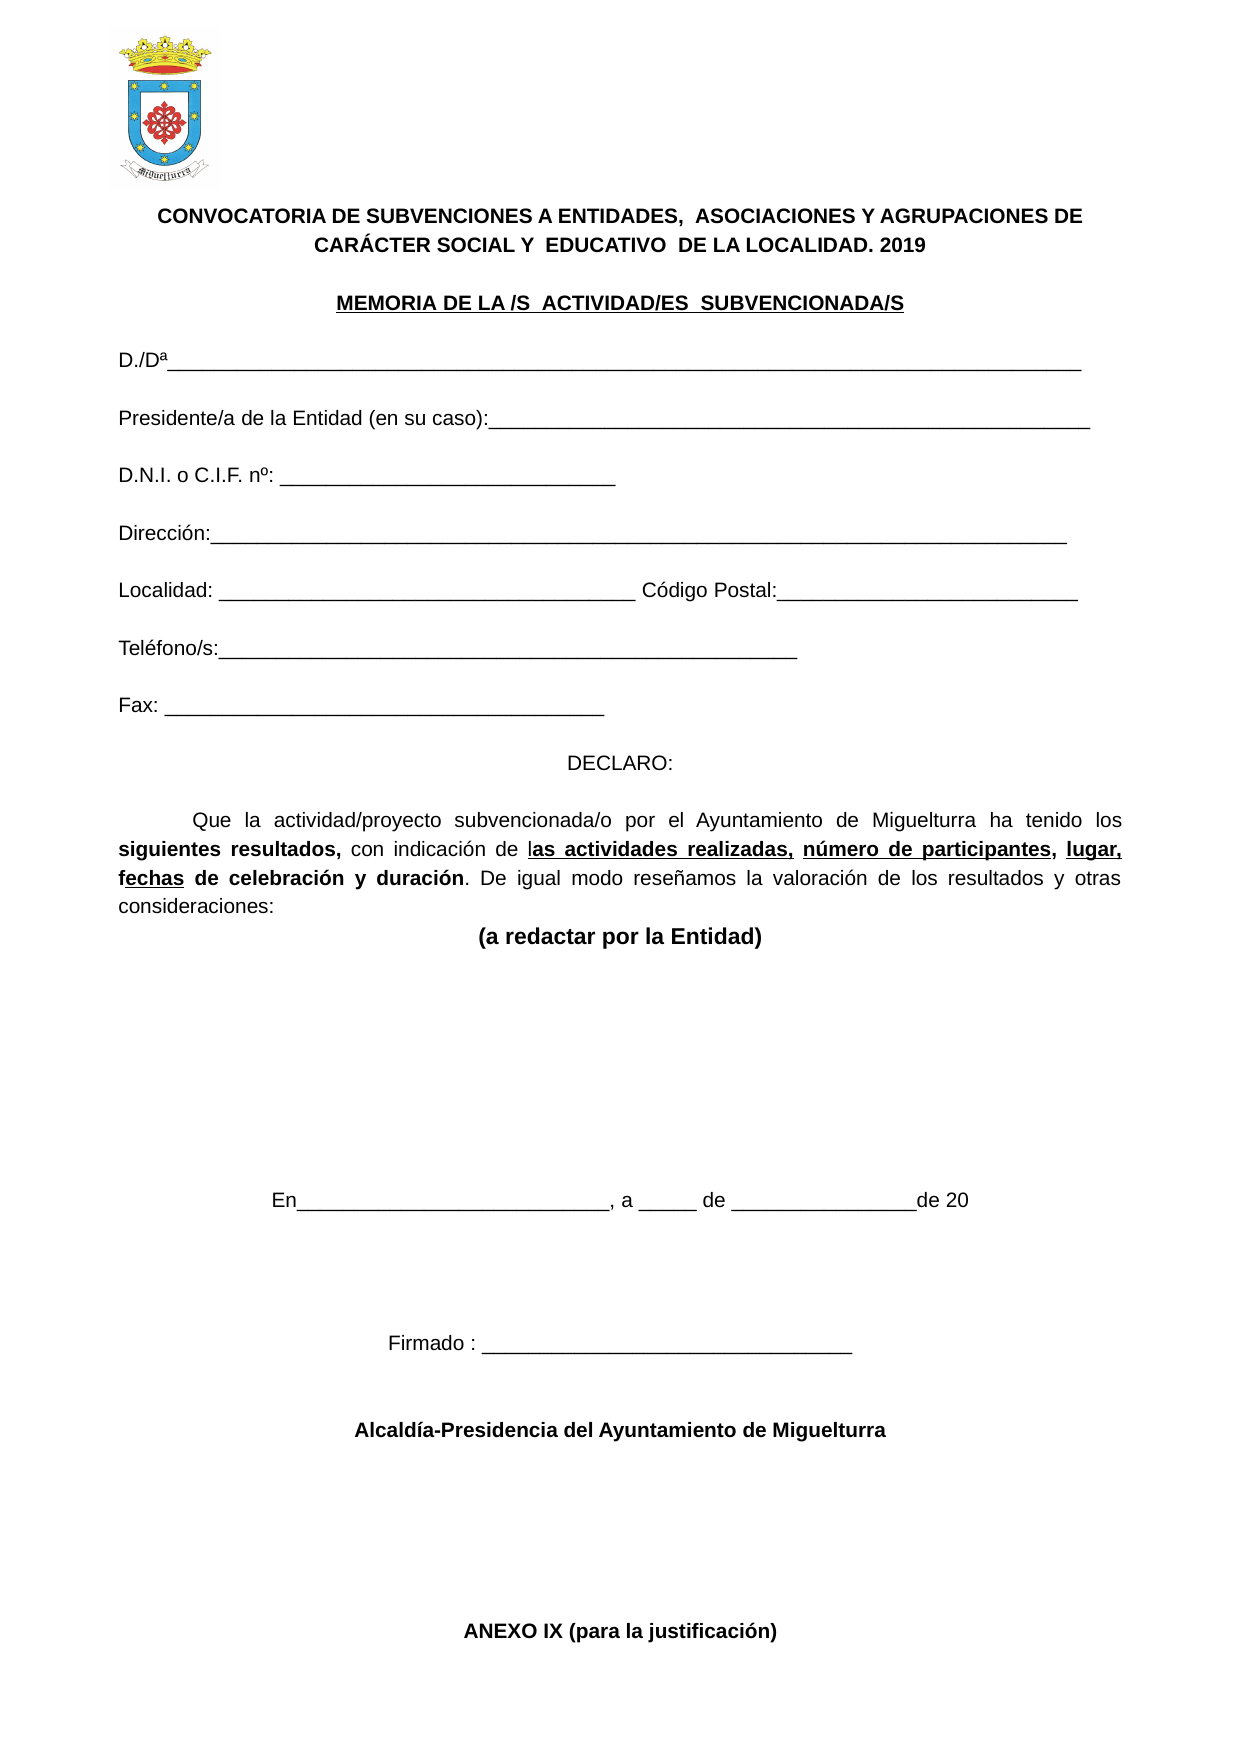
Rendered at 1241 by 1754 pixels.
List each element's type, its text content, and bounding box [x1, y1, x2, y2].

text Localidad: ____________________________________ Código Postal:__________________________ [118, 578, 1122, 602]
text Alcaldía-Presidencia del Ayuntamiento de Miguelturra [118, 1417, 1122, 1441]
text MEMORIA DE LA /S ACTIVIDAD/ES SUBVENCIONADA/S [118, 291, 1122, 314]
text D./Dª_______________________________________________________________________________ [118, 348, 1122, 372]
text D.N.I. o C.I.F. nº: _____________________________ [118, 463, 1122, 487]
picture [109, 27, 221, 190]
text En___________________________, a _____ de ________________de 20 [118, 1187, 1122, 1211]
text Presidente/a de la Entidad (en su caso):____________________________________________________ [118, 406, 1122, 429]
text CONVOCATORIA DE SUBVENCIONES A ENTIDADES, ASOCIACIONES Y AGRUPACIONES DE CARÁCTER SOCIAL Y EDUCATIVO DE LA LOCALIDAD. 2019 [118, 204, 1122, 257]
text (a redactar por la Entidad) [118, 923, 1122, 949]
text Dirección:__________________________________________________________________________ [118, 521, 1122, 544]
text Teléfono/s:__________________________________________________ [118, 636, 1122, 659]
text Que la actividad/proyecto subvencionada/o por el Ayuntamiento de Miguelturra ha tenido los siguientes resultados, con indicación de las actividades realizadas, número de participantes, lugar, fechas de celebración y duración. De igual modo reseñamos la valoración de los resultados y otras consideraciones: [118, 808, 1122, 918]
text Firmado : ________________________________ [118, 1331, 1122, 1355]
text Fax: ______________________________________ [118, 693, 1122, 717]
text ANEXO IX (para la justificación) [118, 1619, 1122, 1643]
text DECLARO: [118, 751, 1122, 774]
